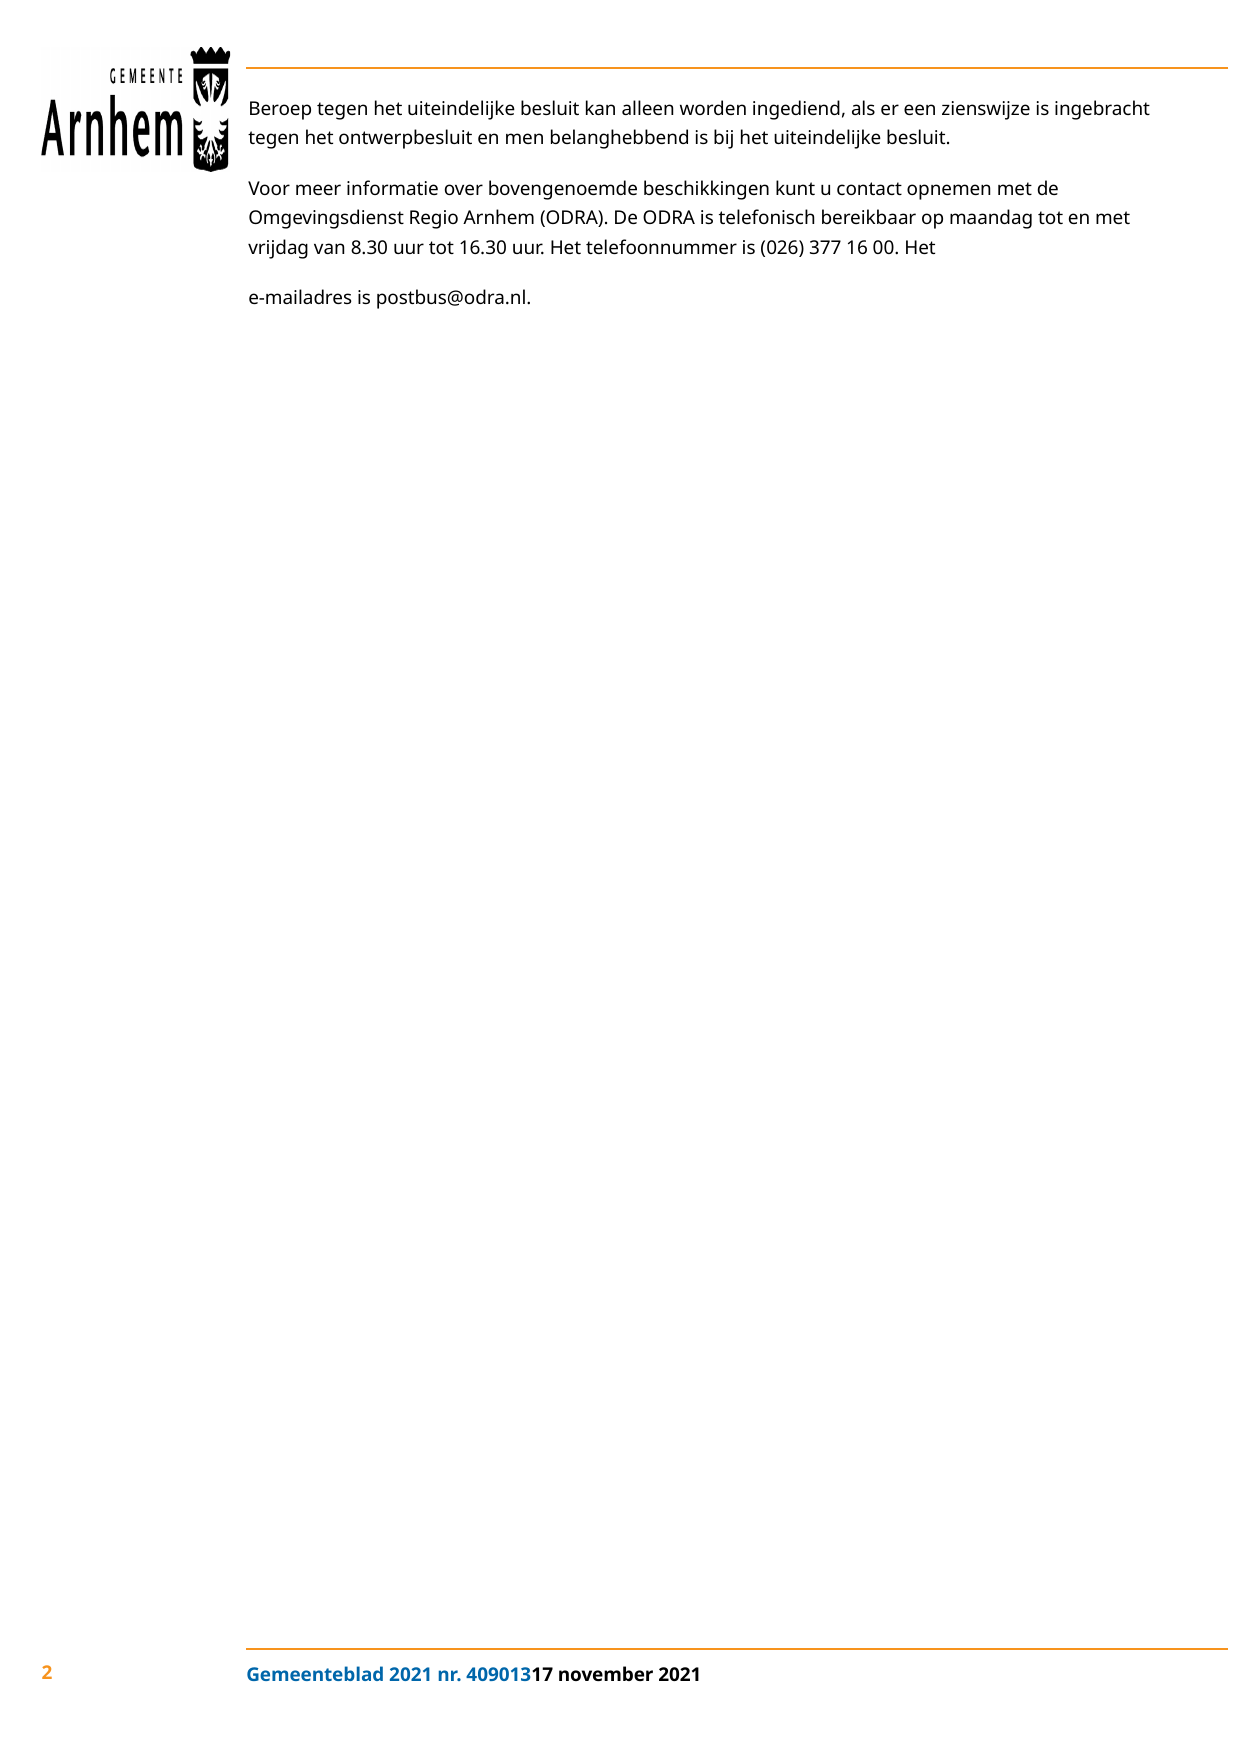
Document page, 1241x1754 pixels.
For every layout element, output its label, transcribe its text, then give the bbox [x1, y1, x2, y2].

text e-mailadres is postbus@odra.nl. [248, 284, 1152, 310]
text Voor meer informatie over bovengenoemde beschikkingen kunt u contact opnemen met de Omgevingsdienst Regio Arnhem (ODRA). De ODRA is telefonisch bereikbaar op maandag tot en met vrijdag van 8.30 uur tot 16.30 uur. Het telefoonnummer is (026) 377 16 00. Het [248, 175, 1152, 260]
text Beroep tegen het uiteindelijke besluit kan alleen worden ingediend, als er een zienswijze is ingebracht tegen het ontwerpbesluit en men belanghebbend is bij het uiteindelijke besluit. [248, 95, 1152, 150]
picture [41, 47, 231, 172]
